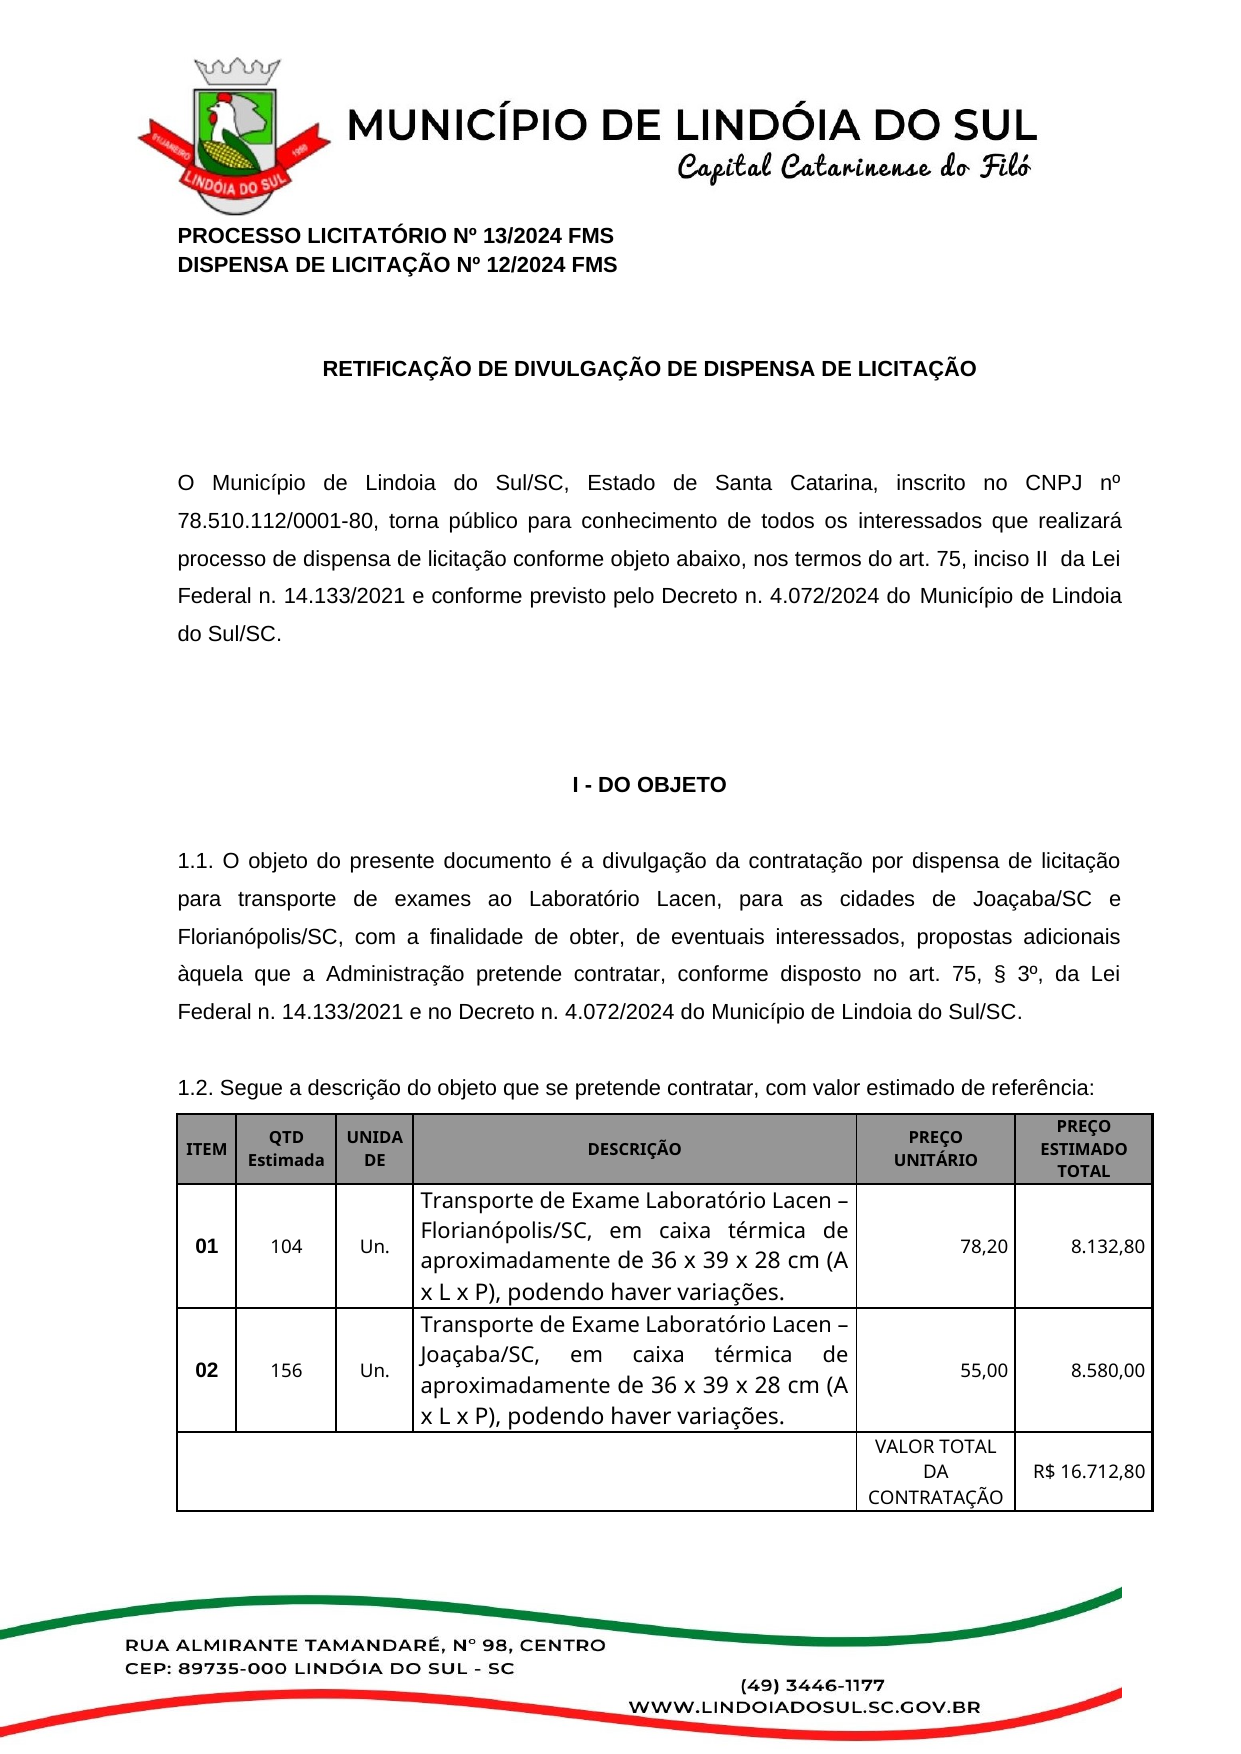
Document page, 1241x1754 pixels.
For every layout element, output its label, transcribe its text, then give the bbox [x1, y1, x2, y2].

table_cell 156 [237, 1309, 335, 1431]
table_cell 78,20 [857, 1185, 1014, 1307]
text O Município de Lindoia do Sul/SC, Estado de Santa Catarina, inscrito no CNPJ nº 78.510.112/0001-80, torna público para conhecimento de todos os interessados que realizará processo de dispensa de licitação conforme objeto abaixo, nos termos do art. 75, inciso II da Lei Federal n. 14.133/2021 e conforme previsto pelo Decreto n. 4.072/2024 do Município de Lindoia do Sul/SC. [177, 470, 1122, 646]
table_header UNIDADE [337, 1115, 412, 1183]
table_cell Transporte de Exame Laboratório Lacen – Florianópolis/SC, em caixa térmica de aproximadamente de 36 x 39 x 28 cm (A x L x P), podendo haver variações. [414, 1185, 856, 1307]
table_cell R$ 16.712,80 [1016, 1433, 1151, 1510]
table_header DESCRIÇÃO [414, 1115, 856, 1183]
table_cell Transporte de Exame Laboratório Lacen – Joaçaba/SC, em caixa térmica de aproximadamente de 36 x 39 x 28 cm (A x L x P), podendo haver variações. [414, 1309, 856, 1431]
table_header ITEM [178, 1115, 235, 1183]
table_cell Un. [337, 1309, 412, 1431]
table_cell Un. [337, 1185, 412, 1307]
table_header QTD Estimada [237, 1115, 335, 1183]
text 1.1. O objeto do presente documento é a divulgação da contratação por dispensa de licitação para transporte de exames ao Laboratório Lacen, para as cidades de Joaçaba/SC e Florianópolis/SC, com a finalidade de obter, de eventuais interessados, propostas adicionais àquela que a Administração pretende contratar, conforme disposto no art. 75, § 3º, da Lei Federal n. 14.133/2021 e no Decreto n. 4.072/2024 do Município de Lindoia do Sul/SC. [177, 848, 1122, 1024]
table_cell [178, 1433, 856, 1510]
table_cell VALOR TOTAL DA CONTRATAÇÃO [857, 1433, 1014, 1510]
table_cell 01 [178, 1185, 235, 1307]
picture [74, 44, 1122, 223]
table_cell 55,00 [857, 1309, 1014, 1431]
table_cell 8.132,80 [1016, 1185, 1151, 1307]
table_cell 104 [237, 1185, 335, 1307]
text 1.2. Segue a descrição do objeto que se pretende contratar, com valor estimado de referência: [177, 1075, 1122, 1100]
table_header PREÇO UNITÁRIO [857, 1115, 1014, 1183]
table_cell 8.580,00 [1016, 1309, 1151, 1431]
table_header PREÇO ESTIMADO TOTAL [1016, 1115, 1151, 1183]
text I - DO OBJETO [177, 772, 1122, 797]
text PROCESSO LICITATÓRIO Nº 13/2024 FMS [177, 223, 1122, 248]
picture [0, 1553, 1122, 1754]
text RETIFICAÇÃO DE DIVULGAÇÃO DE DISPENSA DE LICITAÇÃO [177, 356, 1122, 382]
table_cell 02 [178, 1309, 235, 1431]
text DISPENSA DE LICITAÇÃO Nº 12/2024 FMS [177, 252, 1122, 277]
